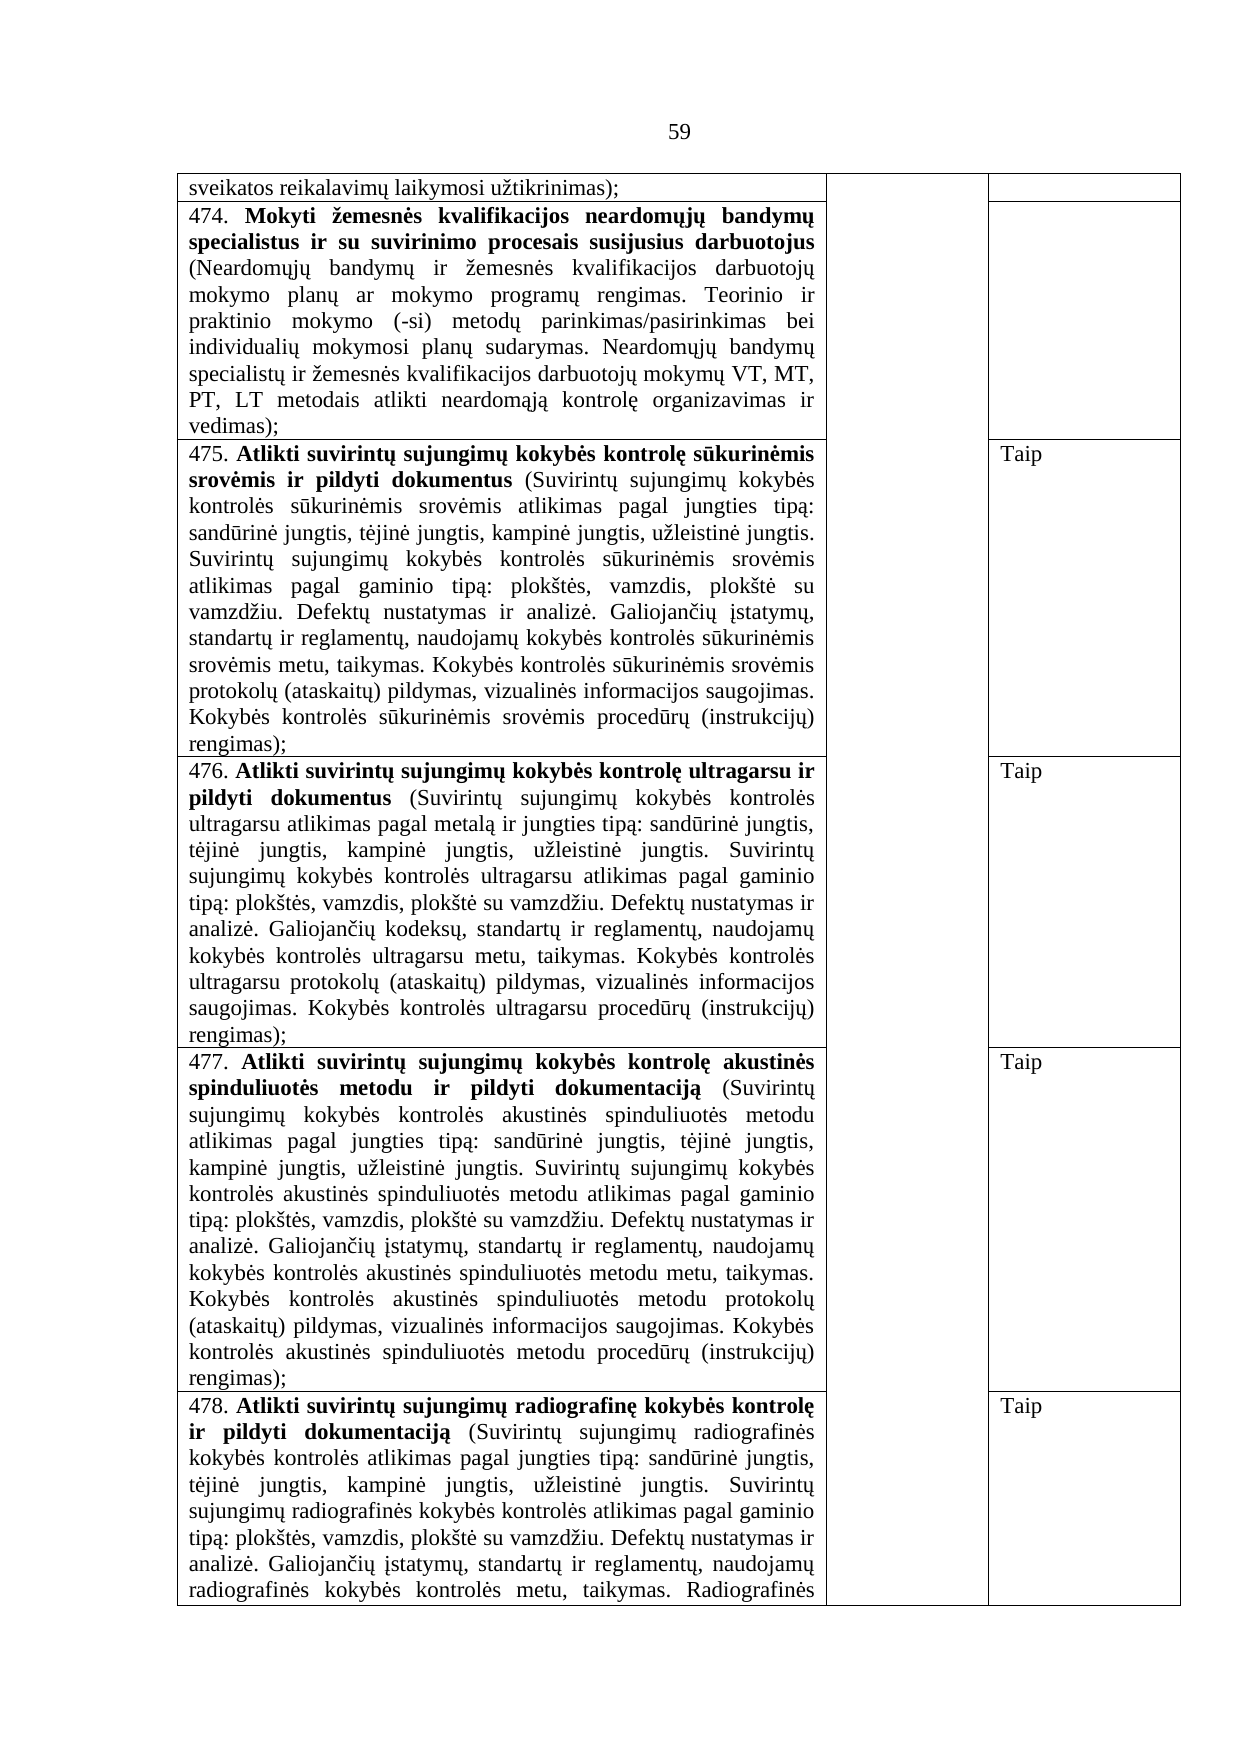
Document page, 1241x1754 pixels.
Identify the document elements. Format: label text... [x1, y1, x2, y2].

table_cell 478. Atlikti suvirintų sujungimų radiografinę kokybės kontrolę ir pildyti dokumentaciją (Suvirintų sujungimų radiografinės kokybės kontrolės atlikimas pagal jungties tipą: sandūrinė jungtis, tėjinė jungtis, kampinė jungtis, užleistinė jungtis. Suvirintų sujungimų radiografinės kokybės kontrolės atlikimas pagal gaminio tipą: plokštės, vamzdis, plokštė su vamzdžiu. Defektų nustatymas ir analizė. Galiojančių įstatymų, standartų ir reglamentų, naudojamų radiografinės kokybės kontrolės metu, taikymas. Radiografinės [178, 1392, 826, 1605]
table_cell Taip [989, 1392, 1180, 1605]
table_cell 477. Atlikti suvirintų sujungimų kokybės kontrolę akustinės spinduliuotės metodu ir pildyti dokumentaciją (Suvirintų sujungimų kokybės kontrolės akustinės spinduliuotės metodu atlikimas pagal jungties tipą: sandūrinė jungtis, tėjinė jungtis, kampinė jungtis, užleistinė jungtis. Suvirintų sujungimų kokybės kontrolės akustinės spinduliuotės metodu atlikimas pagal gaminio tipą: plokštės, vamzdis, plokštė su vamzdžiu. Defektų nustatymas ir analizė. Galiojančių įstatymų, standartų ir reglamentų, naudojamų kokybės kontrolės akustinės spinduliuotės metodu metu, taikymas. Kokybės kontrolės akustinės spinduliuotės metodu protokolų (ataskaitų) pildymas, vizualinės informacijos saugojimas. Kokybės kontrolės akustinės spinduliuotės metodu procedūrų (instrukcijų) rengimas); [178, 1048, 826, 1391]
table_cell [827, 174, 988, 1605]
table_cell 476. Atlikti suvirintų sujungimų kokybės kontrolę ultragarsu ir pildyti dokumentus (Suvirintų sujungimų kokybės kontrolės ultragarsu atlikimas pagal metalą ir jungties tipą: sandūrinė jungtis, tėjinė jungtis, kampinė jungtis, užleistinė jungtis. Suvirintų sujungimų kokybės kontrolės ultragarsu atlikimas pagal gaminio tipą: plokštės, vamzdis, plokštė su vamzdžiu. Defektų nustatymas ir analizė. Galiojančių kodeksų, standartų ir reglamentų, naudojamų kokybės kontrolės ultragarsu metu, taikymas. Kokybės kontrolės ultragarsu protokolų (ataskaitų) pildymas, vizualinės informacijos saugojimas. Kokybės kontrolės ultragarsu procedūrų (instrukcijų) rengimas); [178, 757, 826, 1047]
table_cell 474. Mokyti žemesnės kvalifikacijos neardomųjų bandymų specialistus ir su suvirinimo procesais susijusius darbuotojus (Neardomųjų bandymų ir žemesnės kvalifikacijos darbuotojų mokymo planų ar mokymo programų rengimas. Teorinio ir praktinio mokymo (-si) metodų parinkimas/pasirinkimas bei individualių mokymosi planų sudarymas. Neardomųjų bandymų specialistų ir žemesnės kvalifikacijos darbuotojų mokymų VT, MT, PT, LT metodais atlikti neardomąją kontrolę organizavimas ir vedimas); [178, 202, 826, 439]
table_cell sveikatos reikalavimų laikymosi užtikrinimas); [178, 174, 826, 201]
table_cell Taip [989, 440, 1180, 756]
table_cell 475. Atlikti suvirintų sujungimų kokybės kontrolę sūkurinėmis srovėmis ir pildyti dokumentus (Suvirintų sujungimų kokybės kontrolės sūkurinėmis srovėmis atlikimas pagal jungties tipą: sandūrinė jungtis, tėjinė jungtis, kampinė jungtis, užleistinė jungtis. Suvirintų sujungimų kokybės kontrolės sūkurinėmis srovėmis atlikimas pagal gaminio tipą: plokštės, vamzdis, plokštė su vamzdžiu. Defektų nustatymas ir analizė. Galiojančių įstatymų, standartų ir reglamentų, naudojamų kokybės kontrolės sūkurinėmis srovėmis metu, taikymas. Kokybės kontrolės sūkurinėmis srovėmis protokolų (ataskaitų) pildymas, vizualinės informacijos saugojimas. Kokybės kontrolės sūkurinėmis srovėmis procedūrų (instrukcijų) rengimas); [178, 440, 826, 756]
table_cell Taip [989, 1048, 1180, 1391]
table_cell [989, 202, 1180, 439]
table_cell [989, 174, 1180, 201]
table_cell Taip [989, 757, 1180, 1047]
